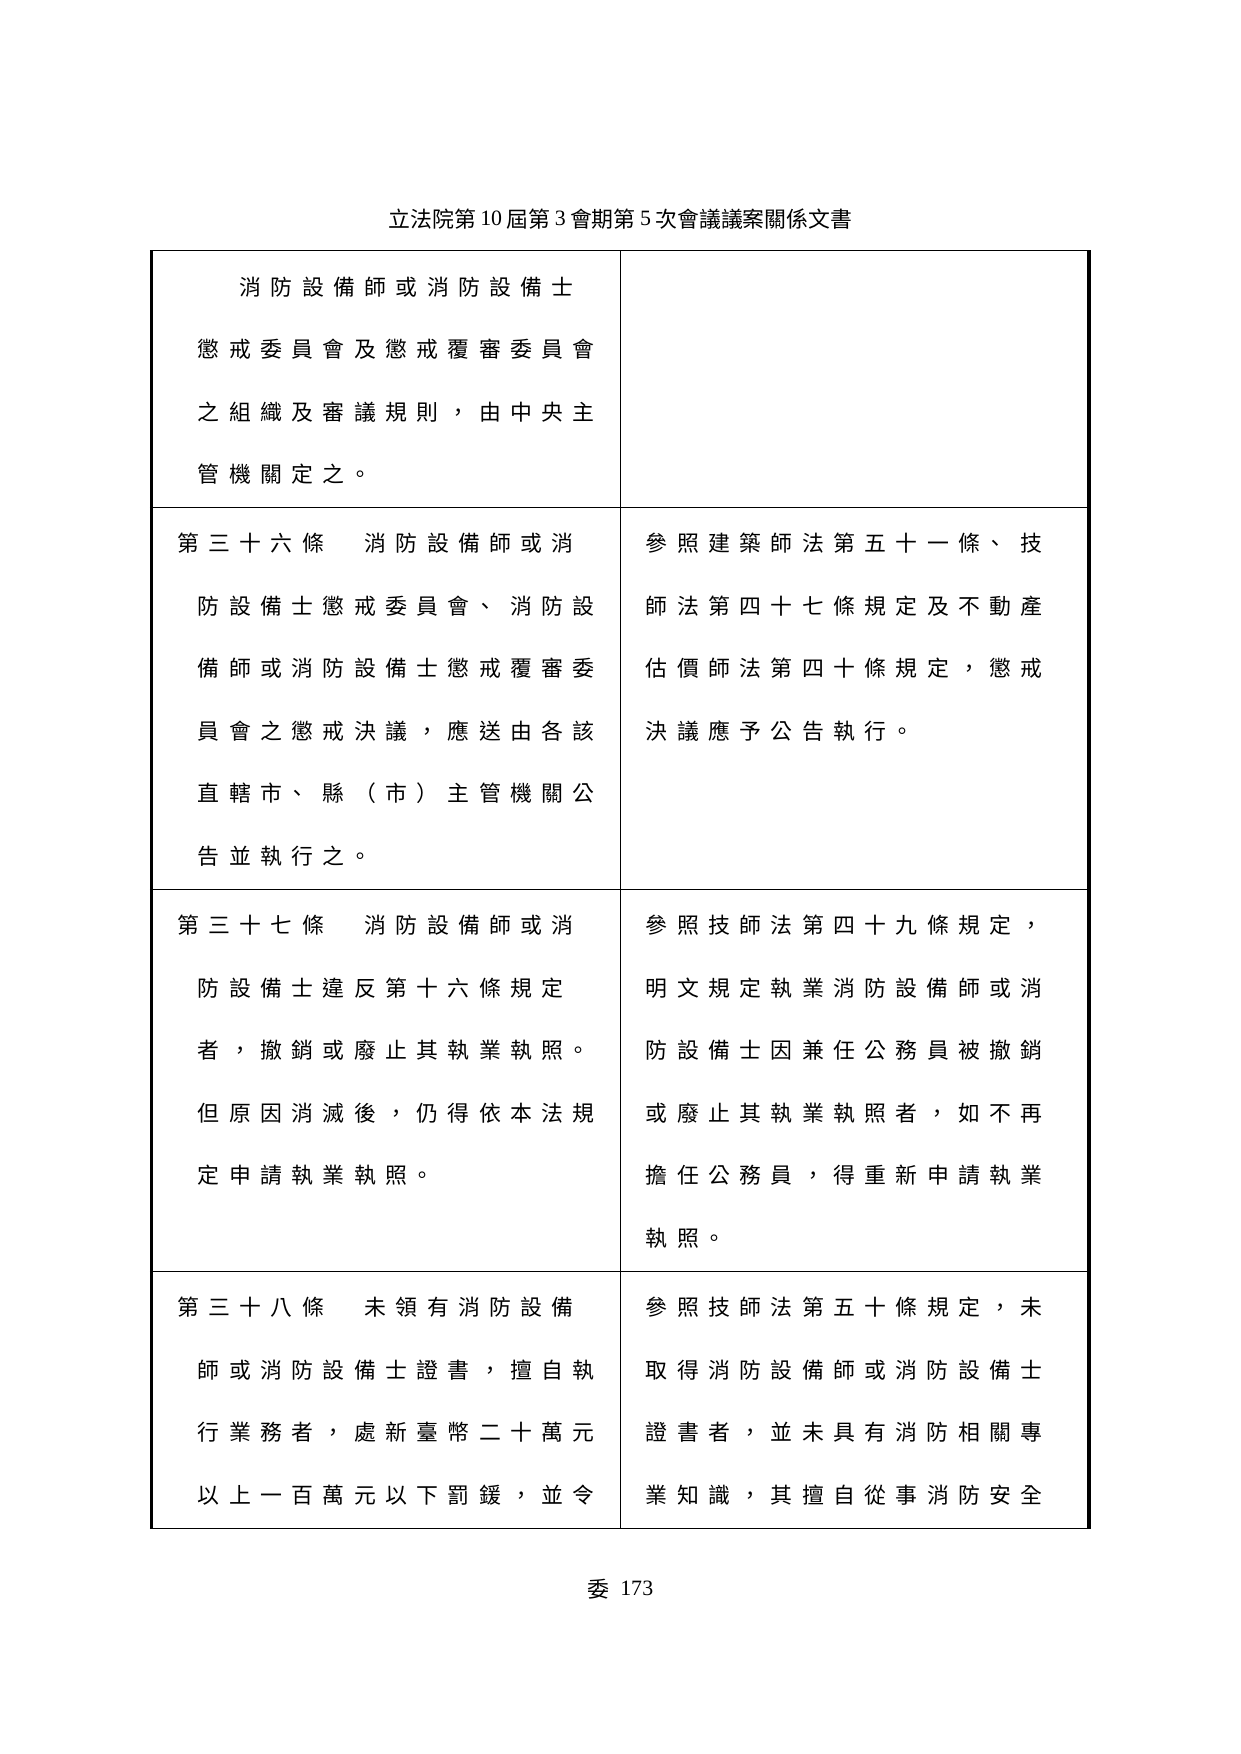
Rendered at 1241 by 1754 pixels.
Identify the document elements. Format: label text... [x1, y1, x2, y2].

table_cell 第三十六條 消防設備師或消防設備士懲戒委員會、消防設備師或消防設備士懲戒覆審委員會之懲戒決議，應送由各該直轄市、縣（市）主管機關公告並執行之。 [153, 508, 620, 889]
table_cell 消防設備師或消防設備士懲戒委員會及懲戒覆審委員會之組織及審議規則，由中央主管機關定之。 [153, 251, 620, 507]
table_cell 參照技師法第五十條規定，未取得消防設備師或消防設備士證書者，並未具有消防相關專業知識，其擅自從事消防安全 [621, 1272, 1087, 1528]
table_cell [621, 251, 1087, 507]
table_cell 第三十八條 未領有消防設備師或消防設備士證書，擅自執行業務者，處新臺幣二十萬元以上一百萬元以下罰鍰，並令 [153, 1272, 620, 1528]
table_cell 第三十七條 消防設備師或消防設備士違反第十六條規定者，撤銷或廢止其執業執照。但原因消滅後，仍得依本法規定申請執業執照。 [153, 890, 620, 1271]
table_cell 參照技師法第四十九條規定，明文規定執業消防設備師或消防設備士因兼任公務員被撤銷或廢止其執業執照者，如不再擔任公務員，得重新申請執業執照。 [621, 890, 1087, 1271]
table_cell 參照建築師法第五十一條、技師法第四十七條規定及不動產估價師法第四十條規定，懲戒決議應予公告執行。 [621, 508, 1087, 889]
